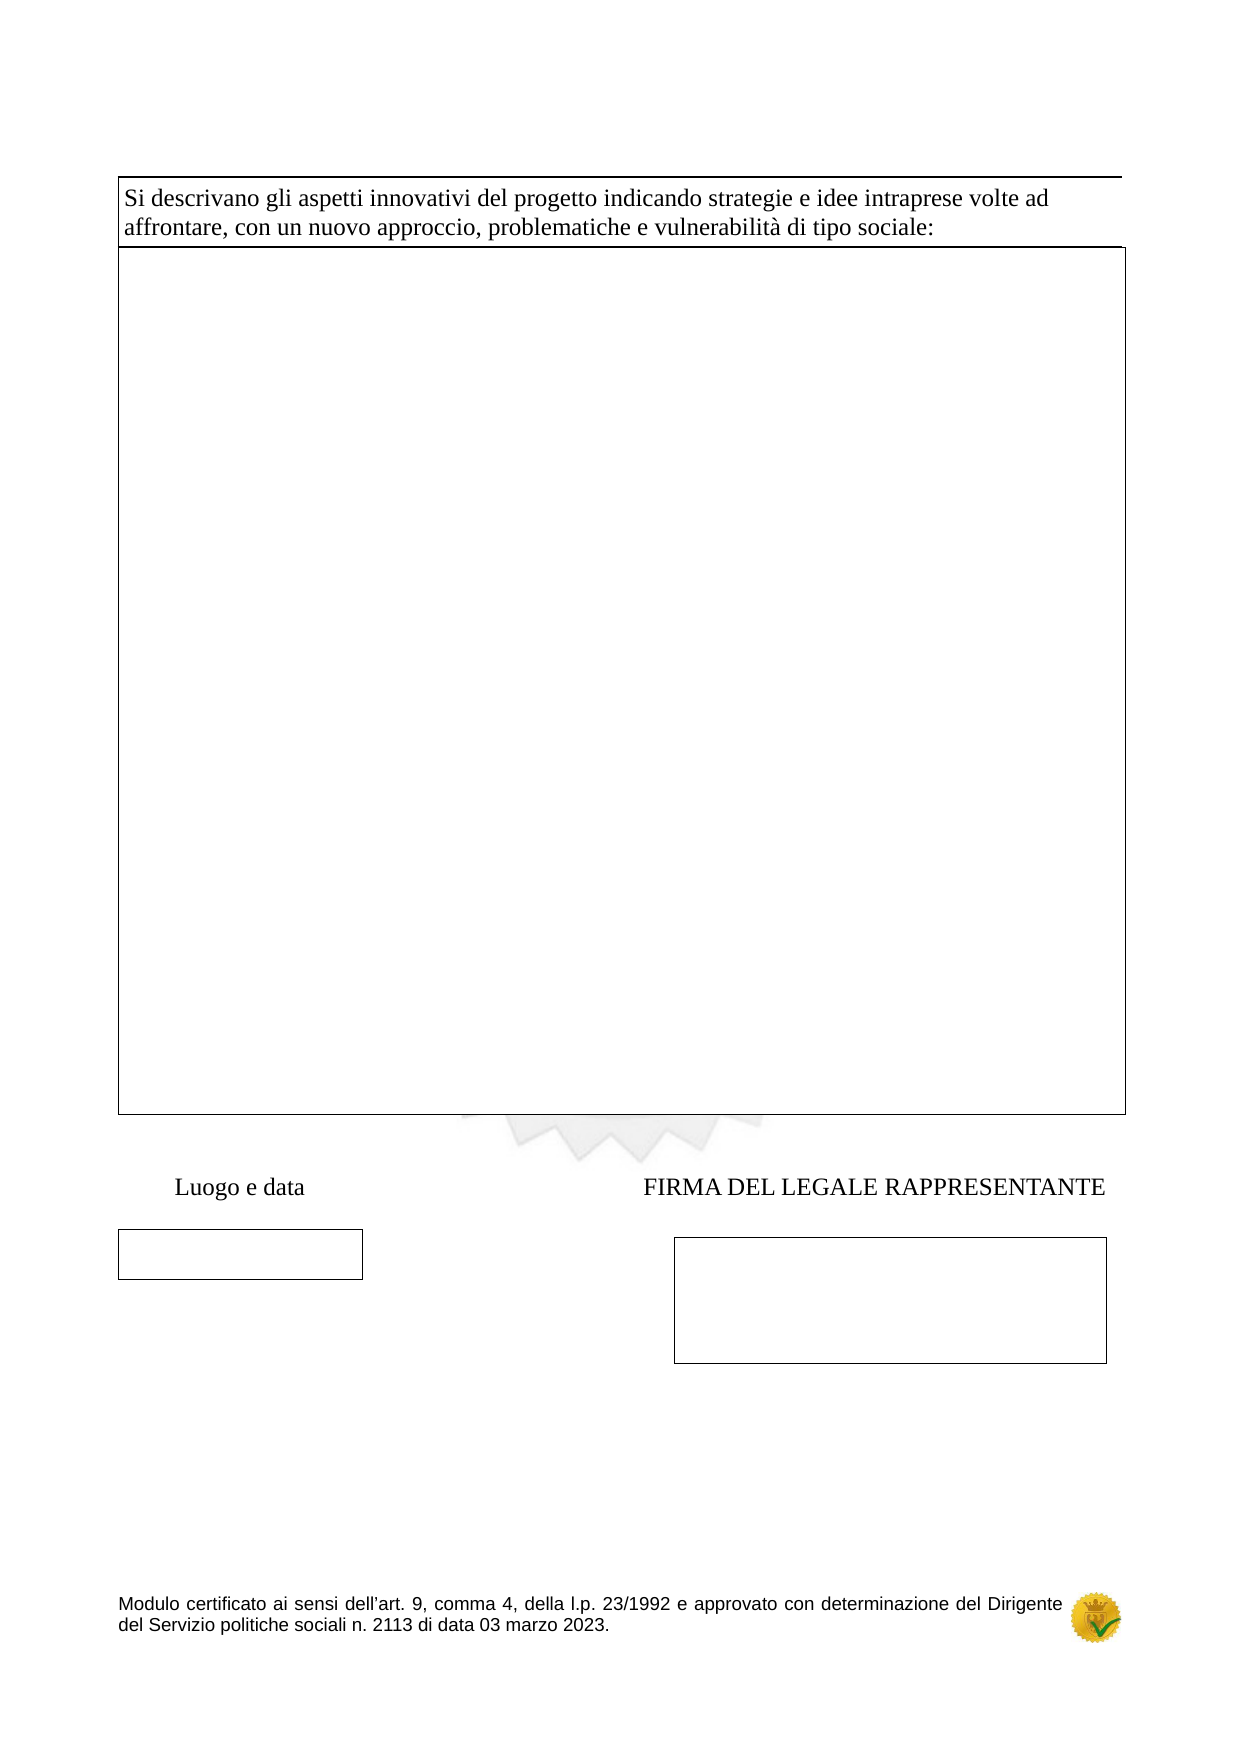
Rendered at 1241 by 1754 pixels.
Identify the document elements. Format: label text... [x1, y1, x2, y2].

picture [332, 1115, 908, 1172]
picture [1070, 1592, 1123, 1643]
text Luogo e data FIRMA DEL LEGALE RAPPRESENTANTE [118, 1172, 1122, 1201]
table_header Si descrivano gli aspetti innovativi del progetto indicando strategie e idee intraprese volte ad affrontare, con un nuovo approccio, problematiche e vulnerabilità di tipo sociale: [119, 178, 1122, 246]
